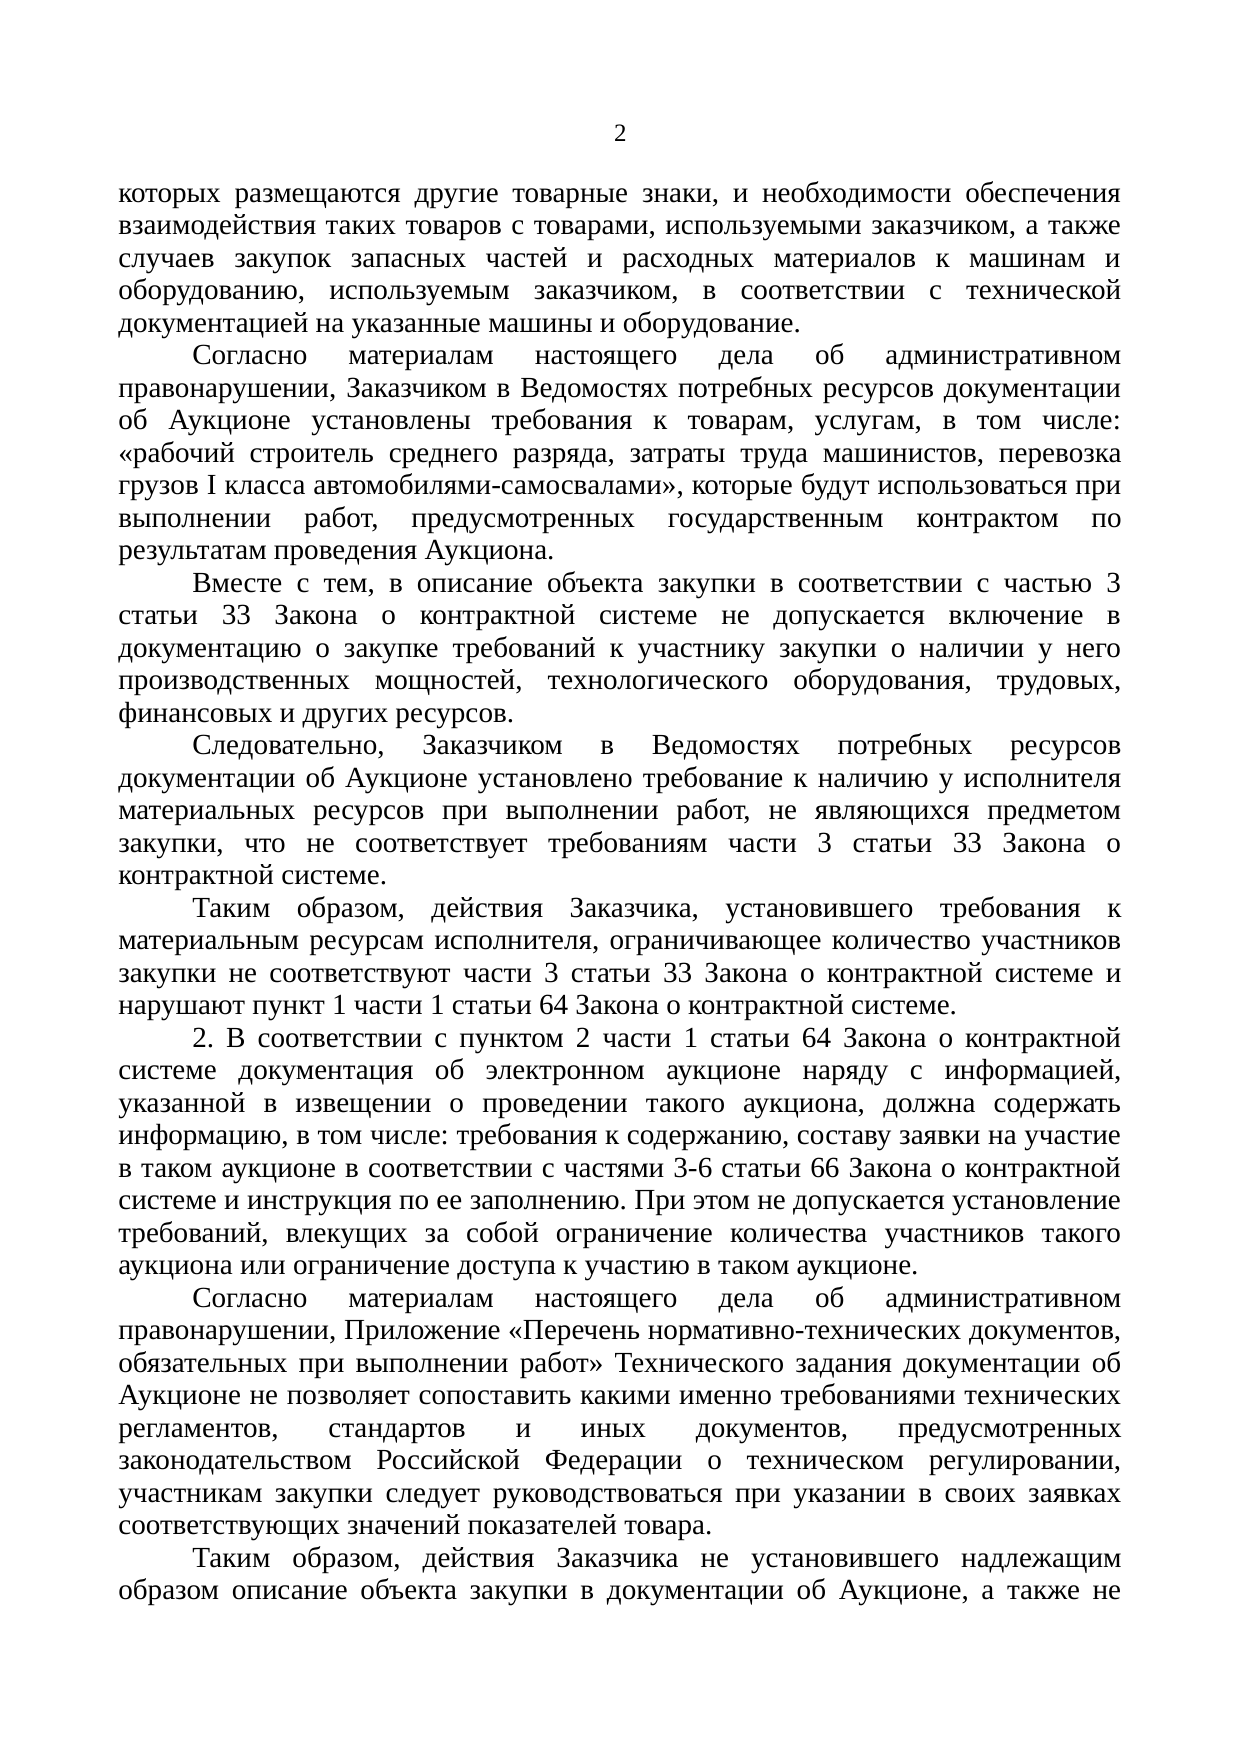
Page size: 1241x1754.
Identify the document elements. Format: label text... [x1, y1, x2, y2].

text Следовательно, Заказчиком в Ведомостях потребных ресурсов документации об Аукционе установлено требование к наличию у исполнителя материальных ресурсов при выполнении работ, не являющихся предметом закупки, что не соответствует требованиям части 3 статьи 33 Закона о контрактной системе. [118, 729, 1122, 891]
text Согласно материалам настоящего дела об административном правонарушении, Заказчиком в Ведомостях потребных ресурсов документации об Аукционе установлены требования к товарам, услугам, в том числе: «рабочий строитель среднего разряда, затраты труда машинистов, перевозка грузов I класса автомобилями-самосвалами», которые будут использоваться при выполнении работ, предусмотренных государственным контрактом по результатам проведения Аукциона. [118, 339, 1122, 566]
text Согласно материалам настоящего дела об административном правонарушении, Приложение «Перечень нормативно-технических документов, обязательных при выполнении работ» Технического задания документации об Аукционе не позволяет сопоставить какими именно требованиями технических регламентов, стандартов и иных документов, предусмотренных законодательством Российской Федерации о техническом регулировании, участникам закупки следует руководствоваться при указании в своих заявках соответствующих значений показателей товара. [118, 1281, 1122, 1541]
text Таким образом, действия Заказчика не установившего надлежащим образом описание объекта закупки в документации об Аукционе, а также не [118, 1541, 1122, 1606]
text которых размещаются другие товарные знаки, и необходимости обеспечения взаимодействия таких товаров с товарами, используемыми заказчиком, а также случаев закупок запасных частей и расходных материалов к машинам и оборудованию, используемым заказчиком, в соответствии с технической документацией на указанные машины и оборудование. [118, 176, 1122, 339]
text Вместе с тем, в описание объекта закупки в соответствии с частью 3 статьи 33 Закона о контрактной системе не допускается включение в документацию о закупке требований к участнику закупки о наличии у него производственных мощностей, технологического оборудования, трудовых, финансовых и других ресурсов. [118, 566, 1122, 729]
text Таким образом, действия Заказчика, установившего требования к материальным ресурсам исполнителя, ограничивающее количество участников закупки не соответствуют части 3 статьи 33 Закона о контрактной системе и нарушают пункт 1 части 1 статьи 64 Закона о контрактной системе. [118, 891, 1122, 1021]
text 2. В соответствии с пунктом 2 части 1 статьи 64 Закона о контрактной системе документация об электронном аукционе наряду с информацией, указанной в извещении о проведении такого аукциона, должна содержать информацию, в том числе: требования к содержанию, составу заявки на участие в таком аукционе в соответствии с частями 3-6 статьи 66 Закона о контрактной системе и инструкция по ее заполнению. При этом не допускается установление требований, влекущих за собой ограничение количества участников такого аукциона или ограничение доступа к участию в таком аукционе. [118, 1021, 1122, 1281]
